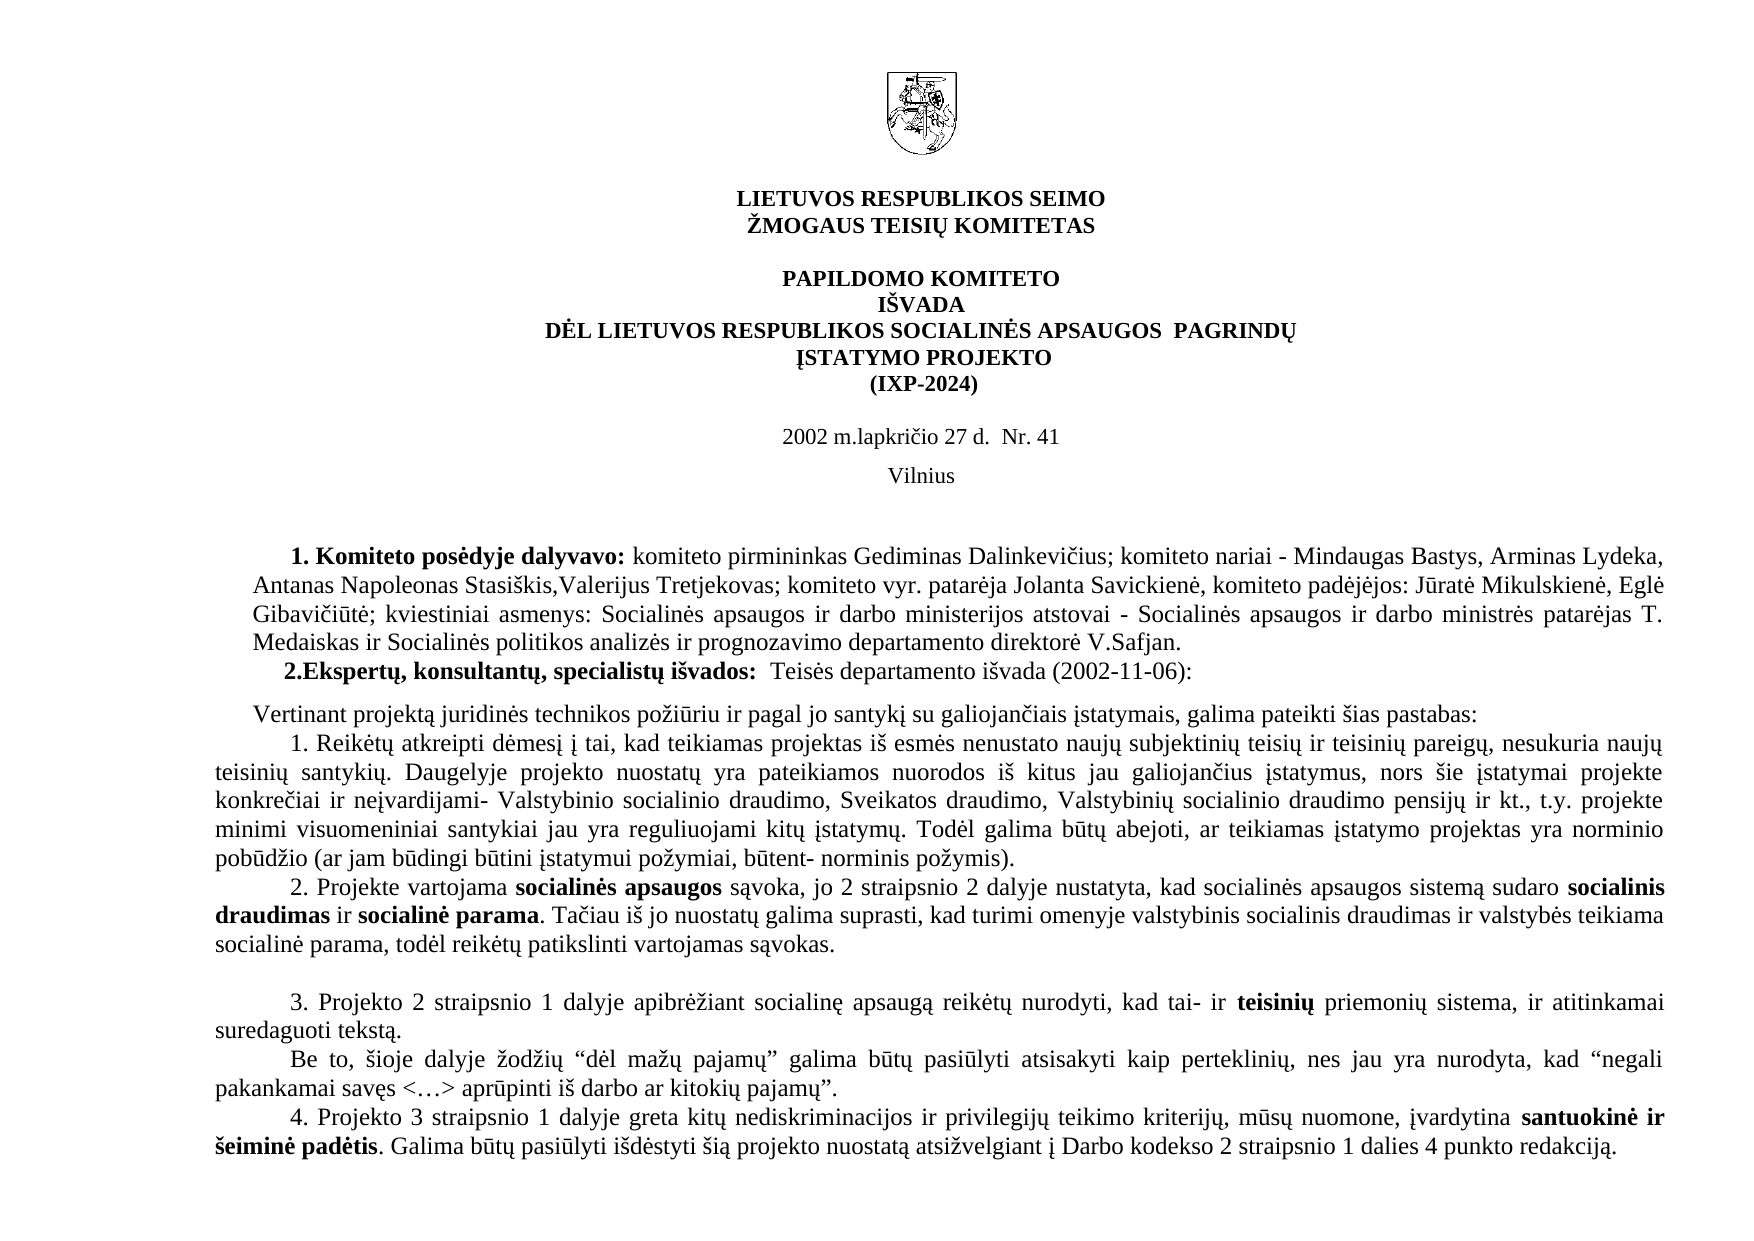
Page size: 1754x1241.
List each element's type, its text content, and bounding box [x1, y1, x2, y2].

text ŽMOGAUS TEISIŲ KOMITETAS [177, 212, 1665, 238]
text 2. Projekte vartojama socialinės apsaugos sąvoka, jo 2 straipsnio 2 dalyje nustatyta, kad socialinės apsaugos sistemą sudaro socialinis draudimas ir socialinė parama. Tačiau iš jo nuostatų galima suprasti, kad turimi omenyje valstybinis socialinis draudimas ir valstybės teikiama socialinė parama, todėl reikėtų patikslinti vartojamas sąvokas. [215, 872, 1665, 958]
text 2.Ekspertų, konsultantų, specialistų išvados: Teisės departamento išvada (2002-11-06): [177, 656, 1665, 685]
text ĮSTATYMO PROJEKTO [177, 344, 1665, 370]
text Be to, šioje dalyje žodžių “dėl mažų pajamų” galima būtų pasiūlyti atsisakyti kaip perteklinių, nes jau yra nurodyta, kad “negali pakankamai savęs <…> aprūpinti iš darbo ar kitokių pajamų”. [215, 1044, 1665, 1102]
text LIETUVOS RESPUBLIKOS SEIMO [177, 186, 1665, 212]
text 3. Projekto 2 straipsnio 1 dalyje apibrėžiant socialinę apsaugą reikėtų nurodyti, kad tai- ir teisinių priemonių sistema, ir atitinkamai suredaguoti tekstą. [215, 987, 1665, 1044]
text Vilnius [177, 462, 1665, 488]
text 4. Projekto 3 straipsnio 1 dalyje greta kitų nediskriminacijos ir privilegijų teikimo kriterijų, mūsų nuomone, įvardytina santuokinė ir šeiminė padėtis. Galima būtų pasiūlyti išdėstyti šią projekto nuostatą atsižvelgiant į Darbo kodekso 2 straipsnio 1 dalies 4 punkto redakciją. [215, 1102, 1665, 1159]
text (IXP-2024) [177, 370, 1665, 396]
subtitle IŠVADA [177, 291, 1665, 317]
subtitle PAPILDOMO KOMITETO [177, 264, 1665, 291]
text DĖL LIETUVOS RESPUBLIKOS SOCIALINĖS APSAUGOS PAGRINDŲ [177, 317, 1665, 344]
text Vertinant projektą juridinės technikos požiūriu ir pagal jo santykį su galiojančiais įstatymais, galima pateikti šias pastabas: [177, 699, 1665, 728]
text 2002 m.lapkričio 27 d. Nr. 41 [177, 423, 1665, 449]
text 1. Reikėtų atkreipti dėmesį į tai, kad teikiamas projektas iš esmės nenustato naujų subjektinių teisių ir teisinių pareigų, nesukuria naujų teisinių santykių. Daugelyje projekto nuostatų yra pateikiamos nuorodos iš kitus jau galiojančius įstatymus, nors šie įstatymai projekte konkrečiai ir neįvardijami- Valstybinio socialinio draudimo, Sveikatos draudimo, Valstybinių socialinio draudimo pensijų ir kt., t.y. projekte minimi visuomeniniai santykiai jau yra reguliuojami kitų įstatymų. Todėl galima būtų abejoti, ar teikiamas įstatymo projektas yra norminio pobūdžio (ar jam būdingi būtini įstatymui požymiai, būtent- norminis požymis). [215, 728, 1665, 872]
text 1. Komiteto posėdyje dalyvavo: komiteto pirmininkas Gediminas Dalinkevičius; komiteto nariai - Mindaugas Bastys, Arminas Lydeka, Antanas Napoleonas Stasiškis,Valerijus Tretjekovas; komiteto vyr. patarėja Jolanta Savickienė, komiteto padėjėjos: Jūratė Mikulskienė, Eglė Gibavičiūtė; kviestiniai asmenys: Socialinės apsaugos ir darbo ministerijos atstovai - Socialinės apsaugos ir darbo ministrės patarėjas T. Medaiskas ir Socialinės politikos analizės ir prognozavimo departamento direktorė V.Safjan. [252, 541, 1665, 656]
